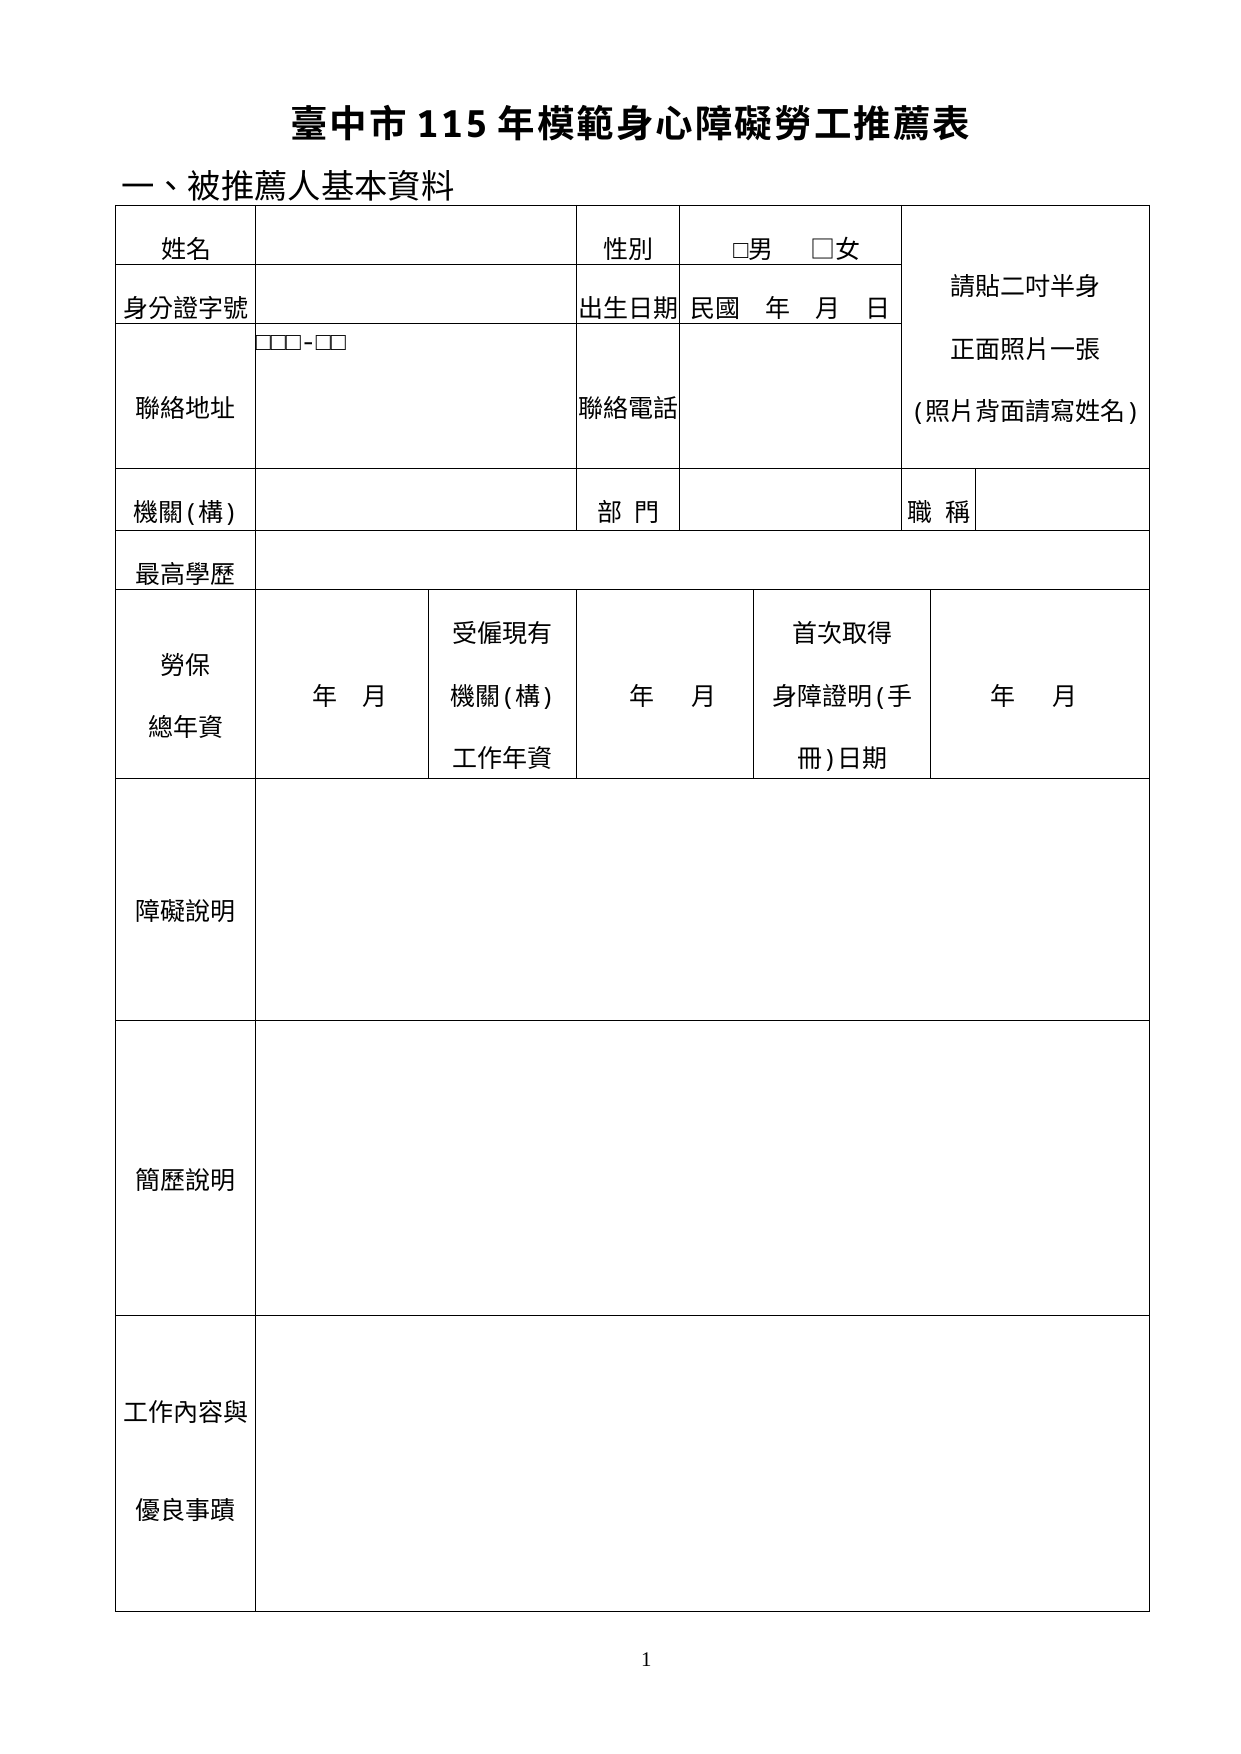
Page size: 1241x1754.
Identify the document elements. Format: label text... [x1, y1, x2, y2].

table_cell 部 門 [577, 469, 679, 530]
table_cell 聯絡電話 [577, 324, 679, 468]
table_cell [104, 778, 115, 1020]
table_cell 身分證字號 [116, 265, 255, 323]
table_header [104, 205, 115, 264]
table_cell [256, 1316, 1149, 1611]
table_cell 聯絡地址 [116, 324, 255, 468]
table_cell 年 月 [931, 590, 1149, 778]
table_cell 勞保 總年資 [116, 590, 255, 778]
table_header 性別 [577, 206, 679, 264]
table_cell [256, 1021, 1149, 1315]
table_header [256, 206, 576, 264]
table_cell 年 月 [577, 590, 753, 778]
table_cell 障礙說明 [116, 779, 255, 1020]
table_cell [680, 469, 901, 530]
table_header 姓名 [116, 206, 255, 264]
table_cell [256, 779, 1149, 1020]
table_cell 職 稱 [902, 469, 975, 530]
text 臺中市115年模範身心障礙勞工推薦表 [177, 80, 1107, 142]
table_cell [256, 265, 576, 323]
text 一、被推薦人基本資料 [121, 142, 1107, 205]
table_cell [104, 1020, 115, 1315]
table_cell [976, 469, 1149, 530]
table_cell [104, 323, 115, 468]
table_cell [256, 531, 1149, 589]
table_cell 年 月 [256, 590, 428, 778]
table_cell 民國 年 月 日 [680, 265, 901, 323]
table_header 請貼二吋半身 正面照片一張 (照片背面請寫姓名) [902, 206, 1149, 468]
table_cell [104, 530, 115, 589]
table_cell 最高學歷 [116, 531, 255, 589]
table_header □男 □女 [680, 206, 901, 264]
table_cell 機關(構) 名 稱 [116, 469, 255, 530]
table_cell 簡歷說明 [116, 1021, 255, 1315]
table_cell [104, 264, 115, 323]
table_cell 出生日期 [577, 265, 679, 323]
table_cell 首次取得 身障證明(手冊)日期 [754, 590, 930, 778]
table_cell 工作內容與 優良事蹟 [116, 1316, 255, 1611]
table_cell [680, 324, 901, 468]
table_cell 受僱現有 機關(構) 工作年資 [429, 590, 576, 778]
table_cell □□□-□□ [256, 324, 576, 468]
table_cell [104, 468, 115, 530]
table_cell [104, 1315, 115, 1611]
table_cell [256, 469, 576, 530]
table_cell [104, 589, 115, 778]
